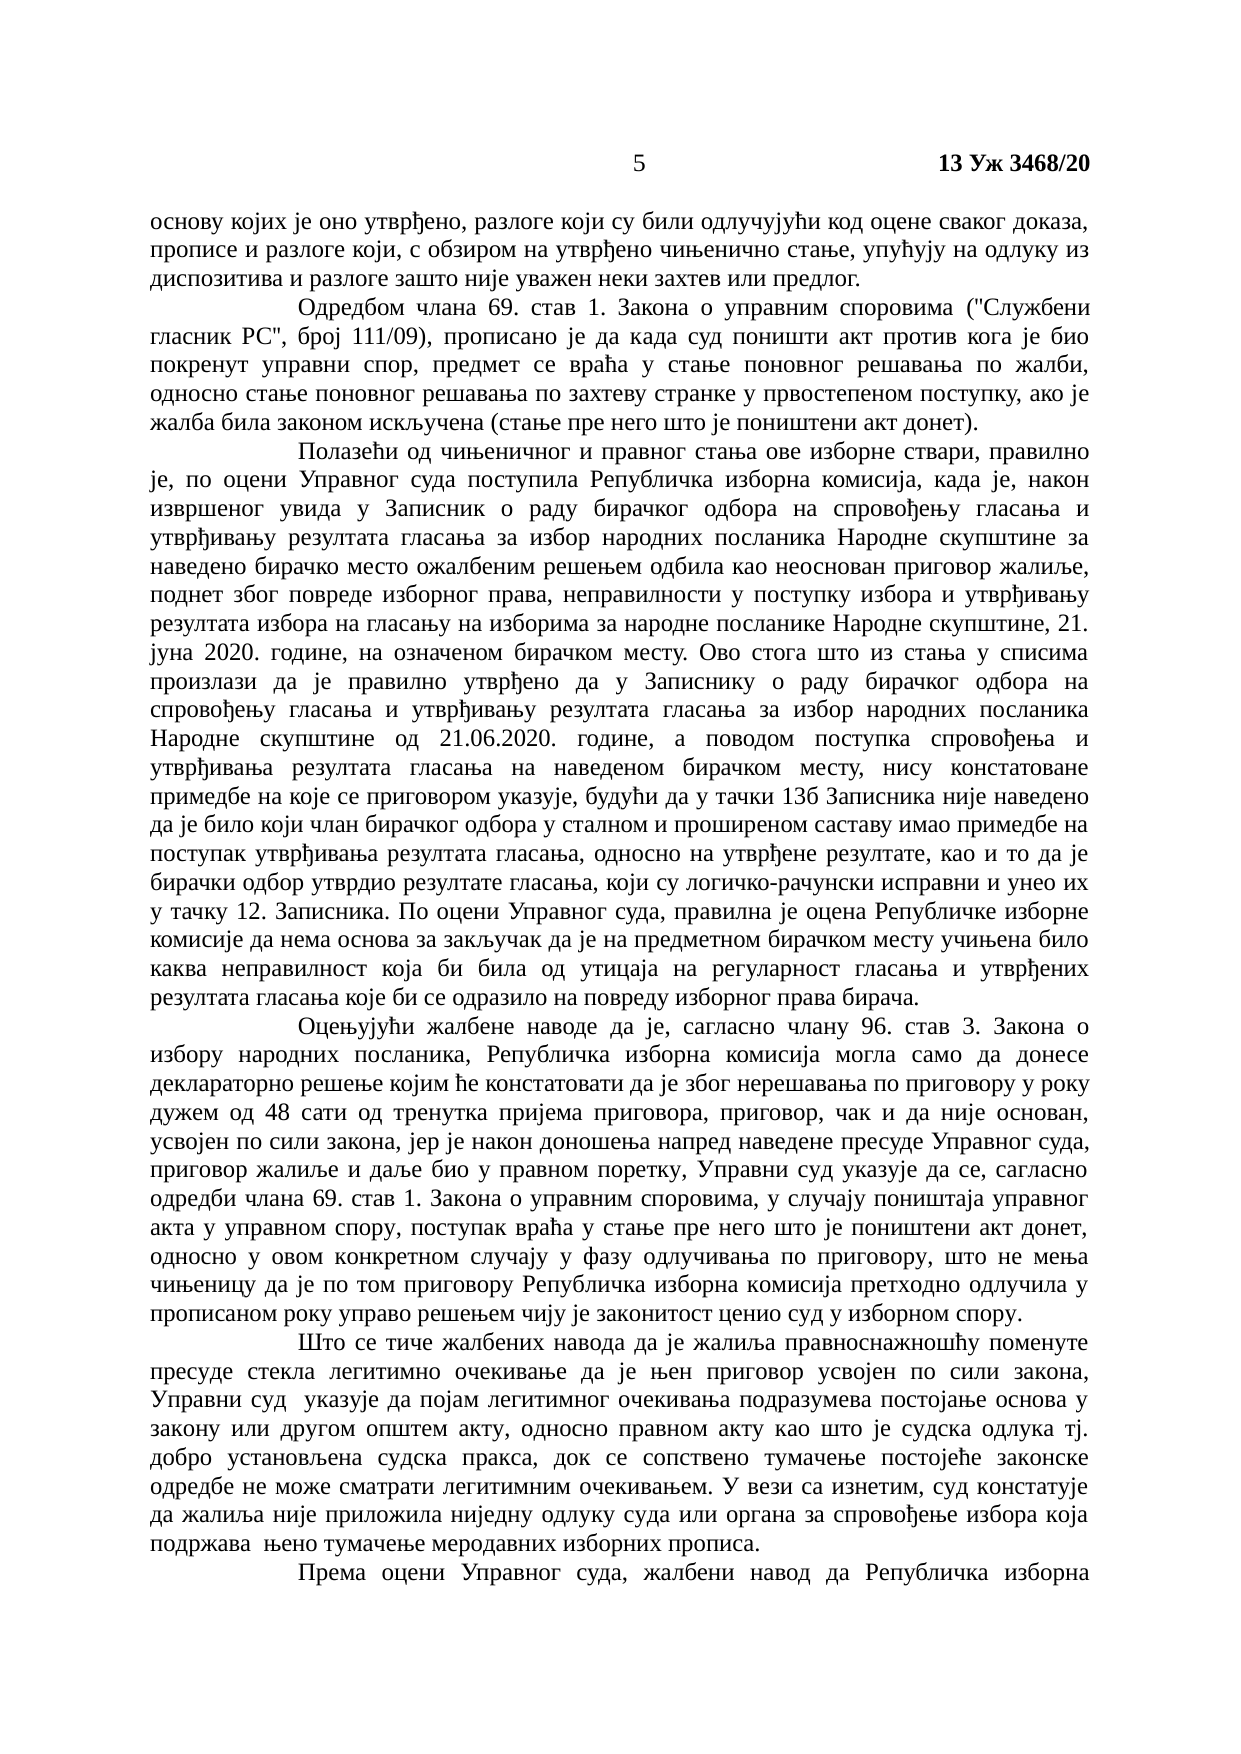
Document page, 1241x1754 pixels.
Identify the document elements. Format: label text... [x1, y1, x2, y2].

text Одредбом члана 69. став 1. Закона о управним споровима (''Службени гласник РС'', број 111/09), прописано је да када суд поништи акт против кога је био покренут управни спор, предмет се враћа у стање поновног решавања по жалби, односно стање поновног решавања по захтеву странке у првостепеном поступку, ако је жалба била законом искључена (стање пре него што је поништени акт донет). [150, 292, 1090, 436]
text Према оцени Управног суда, жалбени навод да Републичка изборна [150, 1557, 1090, 1586]
text основу којих је оно утврђено, разлоге који су били одлучујући код оцене сваког доказа, прописе и разлоге који, с обзиром на утврђено чињенично стање, упућују на одлуку из диспозитива и разлоге зашто није уважен неки захтев или предлог. [150, 206, 1090, 292]
text Што се тиче жалбених навода да је жалиља правноснажношћу поменуте пресуде стекла легитимно очекивање да је њен приговор усвојен по сили закона, Управни суд указује да појам легитимног очекивања подразумева постојање основа у закону или другом општем акту, односно правном акту као што је судска одлука тј. добро установљена судска пракса, док се сопствено тумачење постојеће законске одредбе не може сматрати легитимним очекивањем. У вези са изнетим, суд констатује да жалиља није приложила ниједну одлуку суда или органа за спровођење избора која подржава њено тумачење меродавних изборних прописа. [150, 1327, 1090, 1557]
text Оцењујући жалбене наводе да је, сагласно члану 96. став 3. Закона о избору народних посланика, Републичка изборна комисија могла само да донесе деклараторно решење којим ће констатовати да је због нерешавања по приговору у року дужем од 48 сати од тренутка пријема приговора, приговор, чак и да није основан, усвојен по сили закона, јер је након доношења напред наведене пресуде Управног суда, приговор жалиље и даље био у правном поретку, Управни суд указује да се, сагласно одредби члана 69. став 1. Закона о управним споровима, у случају поништаја управног акта у управном спору, поступак враћа у стање пре него што је поништени акт донет, односно у овом конкретном случају у фазу одлучивања по приговору, што не мења чињеницу да је по том приговору Републичка изборна комисија претходно одлучила у прописаном року управо решењем чију је законитост ценио суд у изборном спору. [150, 1011, 1090, 1327]
text Полазећи од чињеничног и правног стања ове изборне ствари, правилно је, по оцени Управног суда поступила Републичка изборна комисија, када је, након извршеног увида у Записник о раду бирачког одбора на спровођењу гласања и утврђивању резултата гласања за избор народних посланика Народне скупштине за наведено бирачко место ожалбеним решењем одбила као неоснован приговор жалиље, поднет због повреде изборног права, неправилности у поступку избора и утврђивању резултата избора на гласању на изборима за народне посланике Народне скупштине, 21. јуна 2020. године, на означеном бирачком месту. Ово стога што из стања у списима произлази да је правилно утврђено да у Записнику о раду бирачког одбора на спровођењу гласања и утврђивању резултата гласања за избор народних посланика Народне скупштине од 21.06.2020. године, а поводом поступка спровођења и утврђивања резултата гласања на наведеном бирачком месту, нису констатоване примедбе на које се приговором указује, будући да у тачки 13б Записника није наведено да је било који члан бирачког одбора у сталном и проширеном саставу имао примедбе на поступак утврђивања резултата гласања, односно на утврђене резултате, као и то да је бирачки одбор утврдио резултате гласања, који су логичко-рачунски исправни и унео их у тачку 12. Записника. По оцени Управног суда, правилна је оцена Републичке изборне комисије да нема основа за закључак да је на предметном бирачком месту учињена било каква неправилност која би била од утицаја на регуларност гласања и утврђених резултата гласања које би се одразило на повреду изборног права бирача. [150, 436, 1090, 1011]
